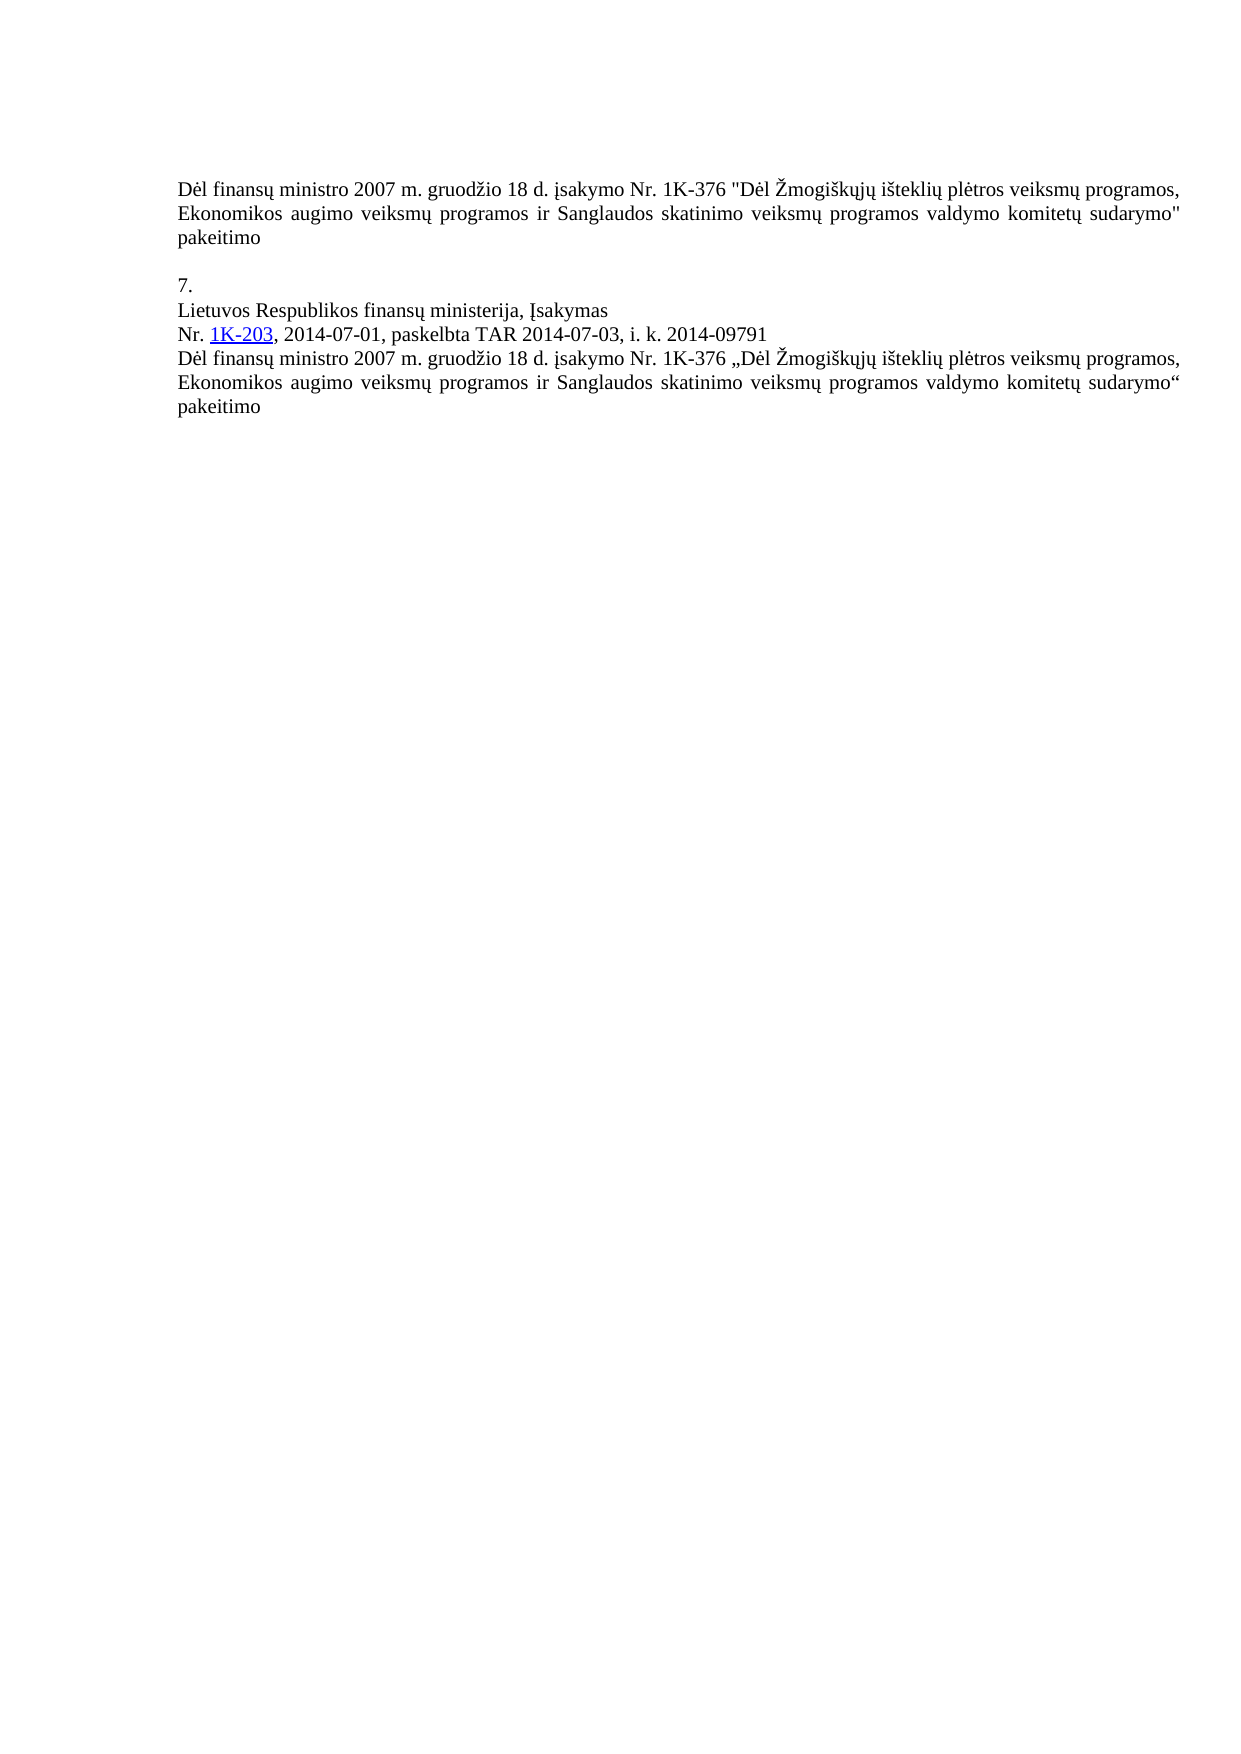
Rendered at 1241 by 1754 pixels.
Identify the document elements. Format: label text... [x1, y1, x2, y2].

text Nr. 1K-203, 2014-07-01, paskelbta TAR 2014-07-03, i. k. 2014-09791 [177, 322, 1181, 346]
text Dėl finansų ministro 2007 m. gruodžio 18 d. įsakymo Nr. 1K-376 "Dėl Žmogiškųjų išteklių plėtros veiksmų programos, Ekonomikos augimo veiksmų programos ir Sanglaudos skatinimo veiksmų programos valdymo komitetų sudarymo" pakeitimo [177, 177, 1181, 249]
text 7. [177, 273, 1181, 297]
text Dėl finansų ministro 2007 m. gruodžio 18 d. įsakymo Nr. 1K-376 „Dėl Žmogiškųjų išteklių plėtros veiksmų programos, Ekonomikos augimo veiksmų programos ir Sanglaudos skatinimo veiksmų programos valdymo komitetų sudarymo“ pakeitimo [177, 346, 1181, 418]
text Lietuvos Respublikos finansų ministerija, Įsakymas [177, 297, 1181, 322]
